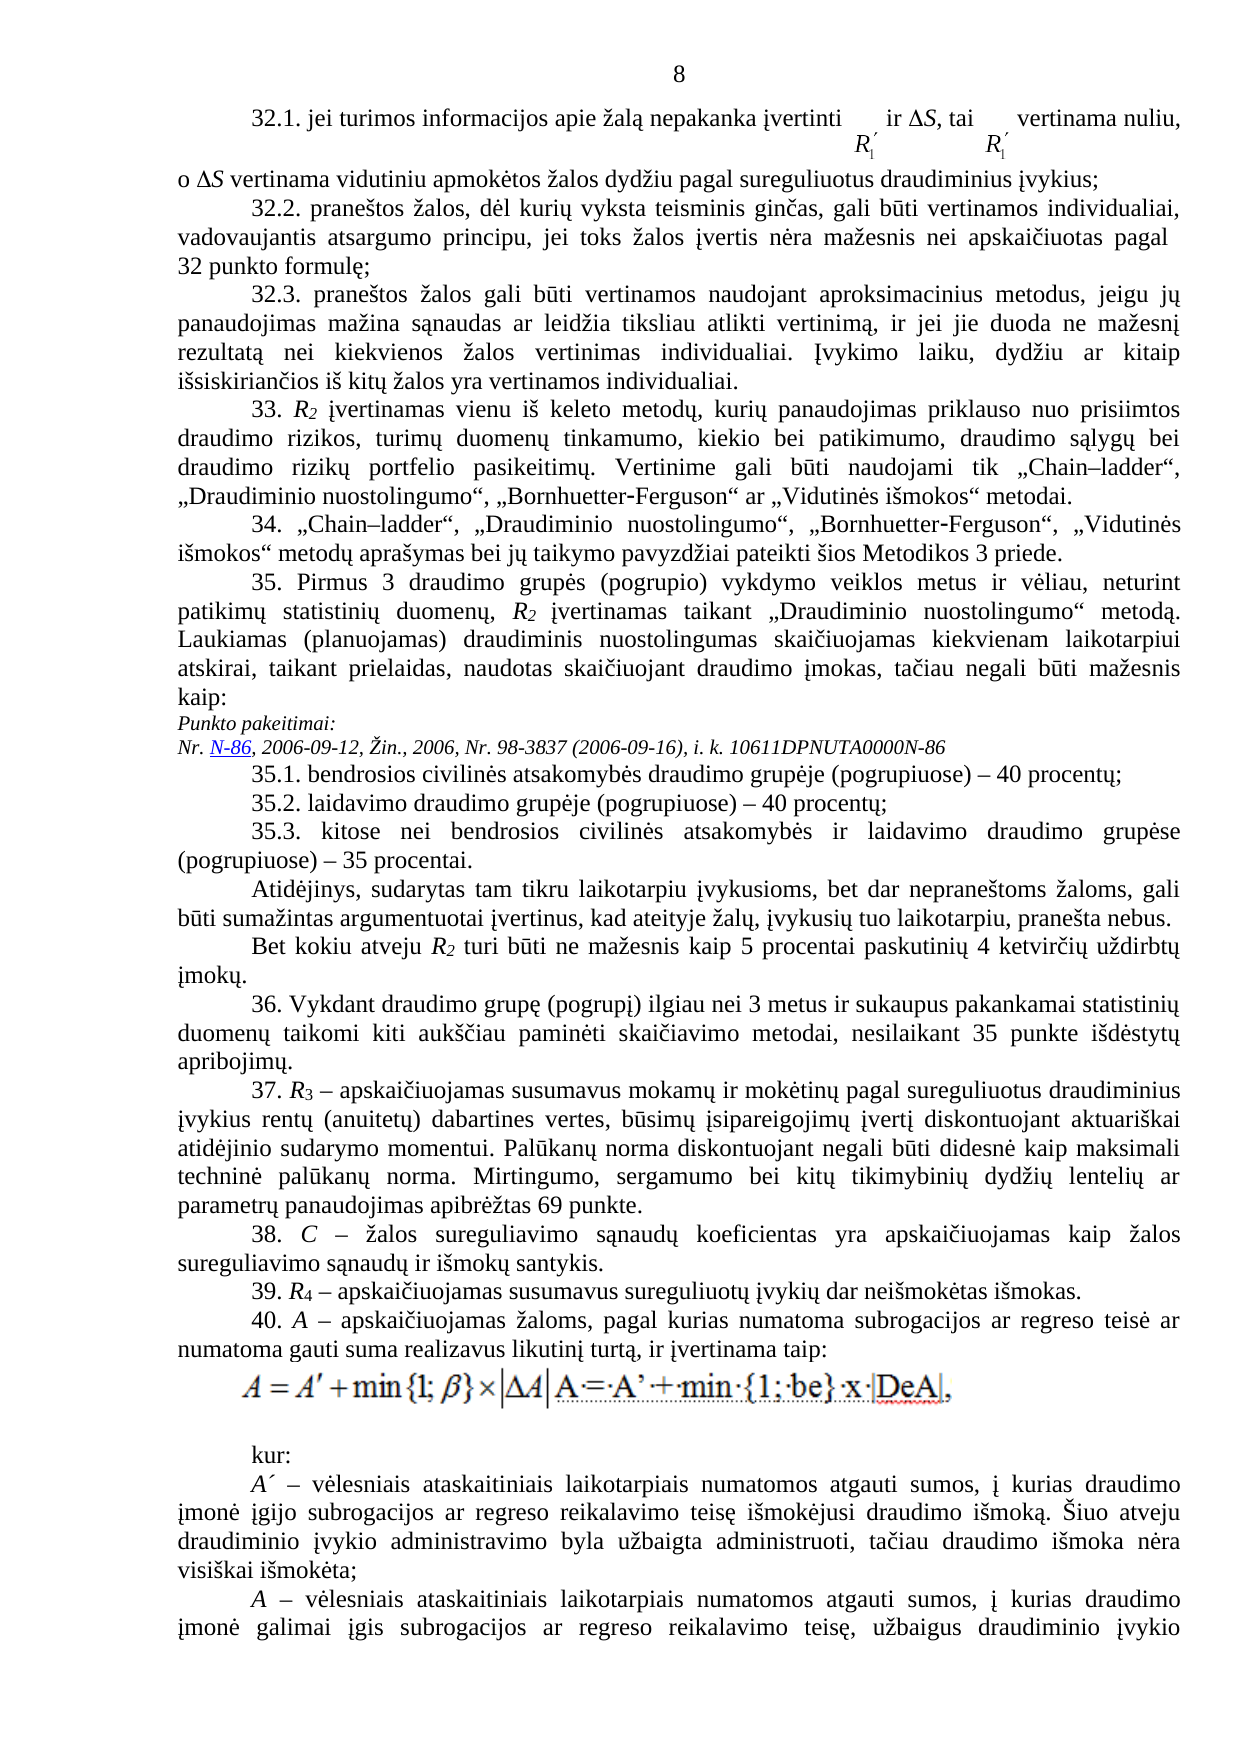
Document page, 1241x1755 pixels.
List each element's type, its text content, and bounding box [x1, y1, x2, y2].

text 36. Vykdant draudimo grupę (pogrupį) ilgiau nei 3 metus ir sukaupus pakankamai statistinių duomenų taikomi kiti aukščiau paminėti skaičiavimo metodai, nesilaikant 35 punkte išdėstytų apribojimų. [177, 989, 1181, 1075]
text 37. R3 – apskaičiuojamas susumavus mokamų ir mokėtinų pagal sureguliuotus draudiminius įvykius rentų (anuitetų) dabartines vertes, būsimų įsipareigojimų įvertį diskontuojant aktuariškai atidėjinio sudarymo momentui. Palūkanų norma diskontuojant negali būti didesnė kaip maksimali techninė palūkanų norma. Mirtingumo, sergamumo bei kitų tikimybinių dydžių lentelių ar parametrų panaudojimas apibrėžtas 69 punkte. [177, 1075, 1181, 1219]
text Nr. N-86, 2006-09-12, Žin., 2006, Nr. 98-3837 (2006-09-16), i. k. 10611DPNUTA0000N-86 [177, 735, 1181, 759]
text A´ – vėlesniais ataskaitiniais laikotarpiais numatomos atgauti sumos, į kurias draudimo įmonė įgijo subrogacijos ar regreso reikalavimo teisę išmokėjusi draudimo išmoką. Šiuo atveju draudiminio įvykio administravimo byla užbaigta administruoti, tačiau draudimo išmoka nėra visiškai išmokėta; [177, 1469, 1181, 1584]
text 32.3. praneštos žalos gali būti vertinamos naudojant aproksimacinius metodus, jeigu jų panaudojimas mažina sąnaudas ar leidžia tiksliau atlikti vertinimą, ir jei jie duoda ne mažesnį rezultatą nei kiekvienos žalos vertinimas individualiai. Įvykimo laiku, dydžiu ar kitaip išsiskiriančios iš kitų žalos yra vertinamos individualiai. [177, 279, 1181, 394]
text Punkto pakeitimai: [177, 711, 1181, 735]
text 32.2. praneštos žalos, dėl kurių vyksta teisminis ginčas, gali būti vertinamos individualiai, vadovaujantis atsargumo principu, jei toks žalos įvertis nėra mažesnis nei apskaičiuotas pagal 32 punkto formulę; [177, 193, 1181, 279]
text Atidėjinys, sudarytas tam tikru laikotarpiu įvykusioms, bet dar nepraneštoms žaloms, gali būti sumažintas argumentuotai įvertinus, kad ateityje žalų, įvykusių tuo laikotarpiu, pranešta nebus. [177, 874, 1181, 931]
text 33. R2 įvertinamas vienu iš keleto metodų, kurių panaudojimas priklauso nuo prisiimtos draudimo rizikos, turimų duomenų tinkamumo, kiekio bei patikimumo, draudimo sąlygų bei draudimo rizikų portfelio pasikeitimų. Vertinime gali būti naudojami tik „Chain–ladder“, „Draudiminio nuostolingumo“, „Bornhuetter-Ferguson“ ar „Vidutinės išmokos“ metodai. [177, 394, 1181, 509]
text 40. A – apskaičiuojamas žaloms, pagal kurias numatoma subrogacijos ar regreso teisė ar numatoma gauti suma realizavus likutinį turtą, ir įvertinama taip: [177, 1305, 1181, 1363]
text 38. C – žalos sureguliavimo sąnaudų koeficientas yra apskaičiuojamas kaip žalos sureguliavimo sąnaudų ir išmokų santykis. [177, 1219, 1181, 1276]
text 35. Pirmus 3 draudimo grupės (pogrupio) vykdymo veiklos metus ir vėliau, neturint patikimų statistinių duomenų, R2 įvertinamas taikant „Draudiminio nuostolingumo“ metodą. Laukiamas (planuojamas) draudiminis nuostolingumas skaičiuojamas kiekvienam laikotarpiui atskirai, taikant prielaidas, naudotas skaičiuojant draudimo įmokas, tačiau negali būti mažesnis kaip: [177, 567, 1181, 711]
text 32.1. jei turimos informacijos apie žalą nepakanka įvertinti ir DS, tai vertinama nuliu, o DS vertinama vidutiniu apmokėtos žalos dydžiu pagal sureguliuotus draudiminius įvykius; [177, 103, 1181, 193]
text ∆A – vėlesniais ataskaitiniais laikotarpiais numatomos atgauti sumos, į kurias draudimo įmonė galimai įgis subrogacijos ar regreso reikalavimo teisę, užbaigus draudiminio įvykio administravimą ir išmokėjus draudimo išmoką. Šiuo atveju draudiminio įvykio administravimo byla yra tyrimo eigoje arba byla užbaigta administruoti, bet draudimo išmoka nėra išmokėta arba nėra visiškai išmokėta; [177, 1584, 1181, 1641]
text 35.1. bendrosios civilinės atsakomybės draudimo grupėje (pogrupiuose) – 40 procentų; [177, 759, 1181, 788]
text 35.3. kitose nei bendrosios civilinės atsakomybės ir laidavimo draudimo grupėse (pogrupiuose) – 35 procentai. [177, 816, 1181, 874]
text 35.2. laidavimo draudimo grupėje (pogrupiuose) – 40 procentų; [177, 788, 1181, 816]
text Bet kokiu atveju R2 turi būti ne mažesnis kaip 5 procentai paskutinių 4 ketvirčių uždirbtų įmokų. [177, 931, 1181, 989]
text 39. R4 – apskaičiuojamas susumavus sureguliuotų įvykių dar neišmokėtas išmokas. [177, 1276, 1181, 1305]
text 34. „Chain–ladder“, „Draudiminio nuostolingumo“, „Bornhuetter-Ferguson“, „Vidutinės išmokos“ metodų aprašymas bei jų taikymo pavyzdžiai pateikti šios Metodikos 3 priede. [177, 509, 1181, 567]
text kur: [177, 1440, 1181, 1469]
